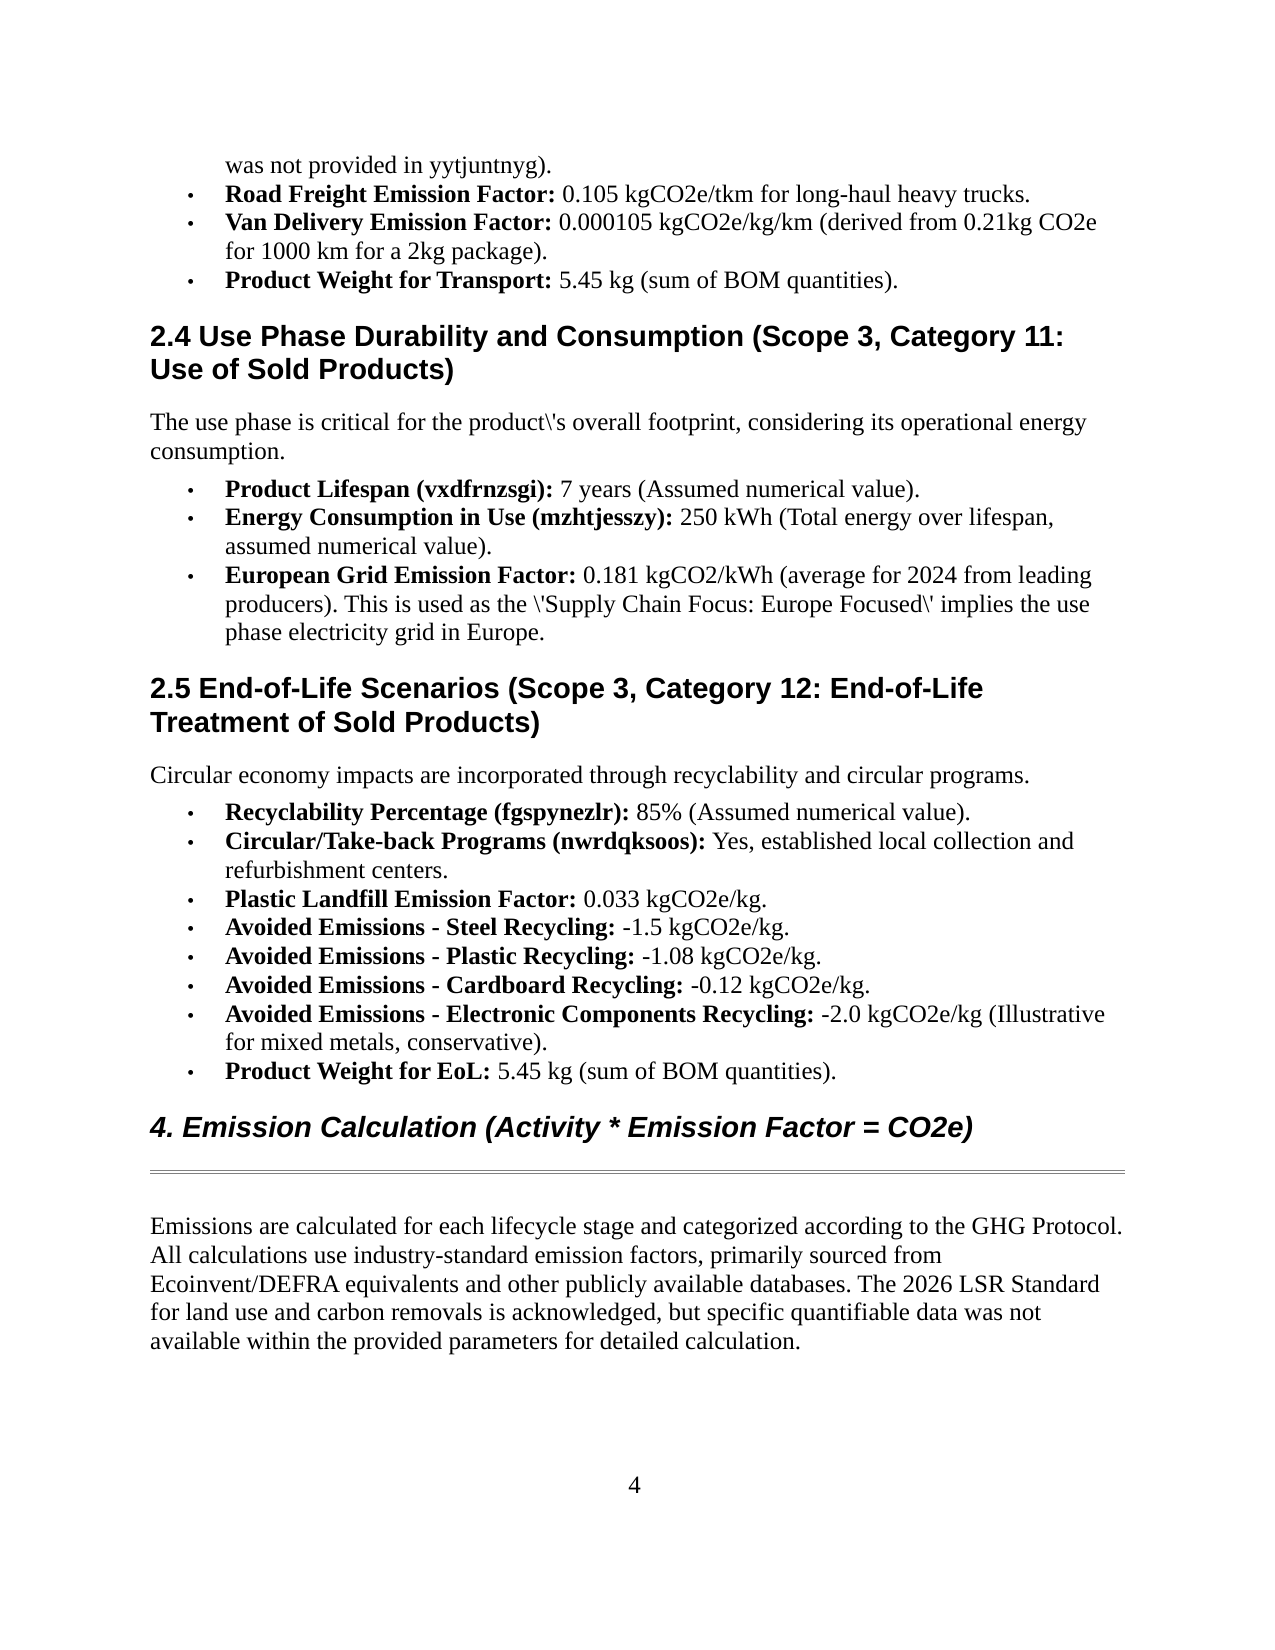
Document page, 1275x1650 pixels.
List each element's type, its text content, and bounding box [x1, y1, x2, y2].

text The use phase is critical for the product\'s overall footprint, considering its operational energy consumption. [150, 407, 1125, 465]
subtitle 2.4 Use Phase Durability and Consumption (Scope 3, Category 11: Use of Sold Products) [150, 319, 1125, 386]
list Product Weight for Transport: 5.45 kg (sum of BOM quantities). [187, 265, 1125, 294]
list Avoided Emissions - Electronic Components Recycling: -2.0 kgCO2e/kg (Illustrative for mixed metals, conservative). [187, 999, 1125, 1056]
text Circular economy impacts are incorporated through recyclability and circular programs. [150, 760, 1125, 788]
subtitle 4. Emission Calculation (Activity * Emission Factor = CO2e) [150, 1110, 1125, 1143]
list Van Delivery Emission Factor: 0.000105 kgCO2e/kg/km (derived from 0.21kg CO2e for 1000 km for a 2kg package). [187, 207, 1125, 265]
list Product Weight for EoL: 5.45 kg (sum of BOM quantities). [187, 1056, 1125, 1085]
list Energy Consumption in Use (mzhtjesszy): 250 kWh (Total energy over lifespan, assumed numerical value). [187, 502, 1125, 560]
list Recyclability Percentage (fgspynezlr): 85% (Assumed numerical value). [187, 797, 1125, 826]
list Avoided Emissions - Steel Recycling: -1.5 kgCO2e/kg. [187, 912, 1125, 941]
subtitle 2.5 End-of-Life Scenarios (Scope 3, Category 12: End-of-Life Treatment of Sold Products) [150, 671, 1125, 738]
list Road Freight Emission Factor: 0.105 kgCO2e/tkm for long-haul heavy trucks. [187, 179, 1125, 207]
list was not provided in yytjuntnyg). [187, 150, 1125, 179]
list Product Lifespan (vxdfrnzsgi): 7 years (Assumed numerical value). [187, 474, 1125, 502]
list Circular/Take-back Programs (nwrdqksoos): Yes, established local collection and refurbishment centers. [187, 826, 1125, 884]
list Avoided Emissions - Plastic Recycling: -1.08 kgCO2e/kg. [187, 941, 1125, 970]
list Plastic Landfill Emission Factor: 0.033 kgCO2e/kg. [187, 884, 1125, 912]
text Emissions are calculated for each lifecycle stage and categorized according to the GHG Protocol. All calculations use industry-standard emission factors, primarily sourced from Ecoinvent/DEFRA equivalents and other publicly available databases. The 2026 LSR Standard for land use and carbon removals is acknowledged, but specific quantifiable data was not available within the provided parameters for detailed calculation. [150, 1211, 1125, 1355]
list Avoided Emissions - Cardboard Recycling: -0.12 kgCO2e/kg. [187, 970, 1125, 999]
list European Grid Emission Factor: 0.181 kgCO2/kWh (average for 2024 from leading producers). This is used as the \'Supply Chain Focus: Europe Focused\' implies the use phase electricity grid in Europe. [187, 560, 1125, 646]
